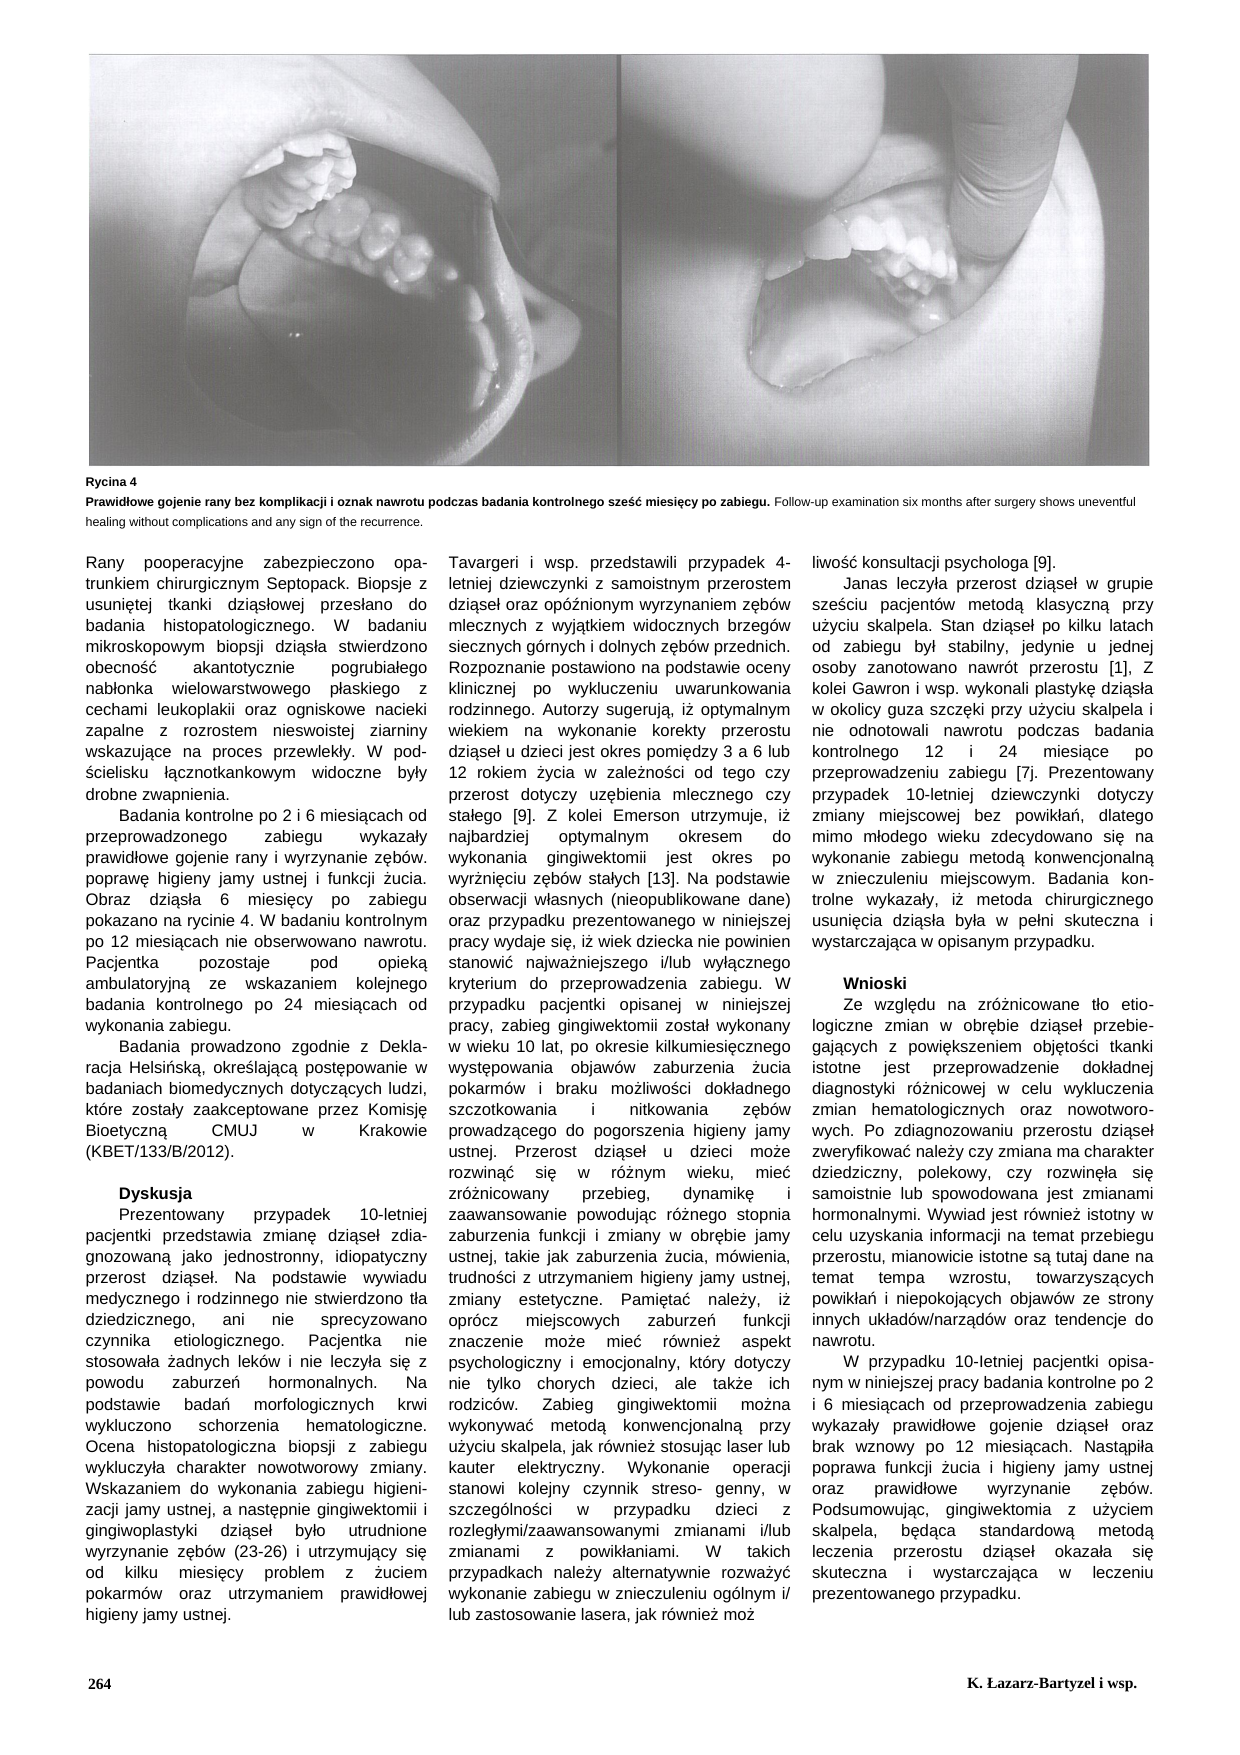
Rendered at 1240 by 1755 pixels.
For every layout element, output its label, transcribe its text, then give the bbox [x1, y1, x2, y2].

text liwość konsultacji psychologa [9]. [812, 553, 1154, 572]
text Prezentowany przypadek 10-letniej pacjentki przedstawia zmianę dziąseł zdia- gnozowaną jako jednostronny, idiopatyczny przerost dziąseł. Na podstawie wywiadu medycznego i rodzinnego nie stwierdzono tła dziedzicznego, ani nie sprecyzowano czynnika etiologicznego. Pacjentka nie stosowała żadnych leków i nie leczyła się z powodu zaburzeń hormonalnych. Na podstawie badań morfologicznych krwi wykluczono schorzenia hematologiczne. Ocena histopatologiczna biopsji z zabiegu wykluczyła charakter nowotworowy zmiany. Wskazaniem do wykonania zabiegu higieni- zacji jamy ustnej, a następnie gingiwektomii i gingiwoplastyki dziąseł było utrudnione wyrzynanie zębów (23-26) i utrzymujący się od kilku miesięcy problem z żuciem pokarmów oraz utrzymaniem prawidłowej higieny jamy ustnej. [85, 1205, 427, 1624]
text Badania prowadzono zgodnie z Dekla­racja Helsińską, określającą postępowanie w badaniach biomedycznych dotyczących ludzi, które zostały zaakceptowane przez Komisję Bioetyczną CMUJ w Krakowie (KBET/133/B/2012). [85, 1037, 427, 1161]
text Wnioski [812, 973, 1154, 993]
picture [88, 52, 1151, 468]
text Rany pooperacyjne zabezpieczono opa­trunkiem chirurgicznym Septopack. Biopsje z usuniętej tkanki dziąsłowej przesłano do badania histopatologicznego. W badaniu mikroskopowym biopsji dziąsła stwierdzo­no obecność akantotycznie pogrubiałego nabłonka wielowarstwowego płaskiego z cechami leukoplakii oraz ogniskowe nacieki zapalne z rozrostem nieswoistej ziarniny wskazujące na proces przewlekły. W pod- ścielisku łącznotkankowym widoczne były drobne zwapnienia. [85, 553, 427, 803]
text W przypadku 10-Ietniej pacjentki opisa­nym w niniejszej pracy badania kontrolne po 2 i 6 miesiącach od przeprowadzenia zabiegu wykazały prawidłowe gojenie dzią­seł oraz brak wznowy po 12 miesiącach. Nastąpiła poprawa funkcji żucia i higieny jamy ustnej oraz prawidłowe wyrzynanie zębów. Podsumowując, gingiwektomia z użyciem skalpela, będąca standardową metodą leczenia przerostu dziąseł okazała się skuteczna i wystarczająca w leczeniu prezentowanego przypadku. [812, 1352, 1154, 1603]
text Dyskusja [85, 1184, 427, 1203]
text Tavargeri i wsp. przedstawili przypadek 4-letniej dziewczynki z samoistnym przero­stem dziąseł oraz opóźnionym wyrzynaniem zębów mlecznych z wyjątkiem widocznych brzegów siecznych górnych i dolnych zębów przednich. Rozpoznanie postawiono na podstawie oceny klinicznej po wykluczeniu uwarunkowania rodzinnego. Autorzy suge­rują, iż optymalnym wiekiem na wykonanie korekty przerostu dziąseł u dzieci jest okres pomiędzy 3 a 6 lub 12 rokiem życia w zależności od tego czy przerost dotyczy uzębienia mlecznego czy stałego [9]. Z kolei Emerson utrzymuje, iż najbardziej optymal­nym okresem do wykonania gingiwektomii jest okres po wyrżnięciu zębów stałych [13]. Na podstawie obserwacji własnych (nieopublikowane dane) oraz przypadku prezentowanego w niniejszej pracy wydaje się, iż wiek dziecka nie powinien stanowić najważniejszego i/lub wyłącznego kryterium do przeprowadzenia zabiegu. W przypadku pacjentki opisanej w niniejszej pracy, zabieg gingiwektomii został wykonany w wieku 10 lat, po okresie kilkumiesięcznego występo­wania objawów zaburzenia żucia pokarmów i braku możliwości dokładnego szczotkowa­nia i nitkowania zębów prowadzącego do pogorszenia higieny jamy ustnej. Przerost dziąseł u dzieci może rozwinąć się w róż­nym wieku, mieć zróżnicowany przebieg, dynamikę i zaawansowanie powodując różnego stopnia zaburzenia funkcji i zmiany w obrębie jamy ustnej, takie jak zaburzenia żucia, mówienia, trudności z utrzymaniem higieny jamy ustnej, zmiany estetyczne. Pamiętać należy, iż oprócz miejscowych zaburzeń funkcji znaczenie może mieć rów­nież aspekt psychologiczny i emocjonalny, który dotyczy nie tylko chorych dzieci, ale także ich rodziców. Zabieg gingiwektomii można wykonywać metodą konwencjonalną przy użyciu skalpela, jak również stosując laser lub kauter elektryczny. Wykonanie operacji stanowi kolejny czynnik streso- genny, w szczególności w przypadku dzieci z rozległymi/zaawansowanymi zmianami i/lub zmianami z powikłaniami. W takich przypadkach należy alternatywnie rozważyć wykonanie zabiegu w znieczuleniu ogólnym i/ lub zastosowanie lasera, jak również moż­ [448, 553, 791, 1624]
text Ze względu na zróżnicowane tło etio­logiczne zmian w obrębie dziąseł przebie­gających z powiększeniem objętości tkanki istotne jest przeprowadzenie dokładnej diagnostyki różnicowej w celu wykluczenia zmian hematologicznych oraz nowotworo­wych. Po zdiagnozowaniu przerostu dziąseł zweryfikować należy czy zmiana ma charak­ter dziedziczny, polekowy, czy rozwinęła się samoistnie lub spowodowana jest zmianami hormonalnymi. Wywiad jest również istotny w celu uzyskania informacji na temat prze­biegu przerostu, mianowicie istotne są tutaj dane na temat tempa wzrostu, towarzyszą­cych powikłań i niepokojących objawów ze strony innych układów/narządów oraz tendencje do nawrotu. [812, 994, 1154, 1350]
text Rycina 4 [85, 475, 1154, 489]
text Prawidłowe gojenie rany bez komplikacji i oznak nawrotu podczas badania kontrolnego sześć miesięcy po zabiegu. Follow-up examination six months after surgery shows uneventful healing without complications and any sign of the recurrence. [85, 495, 1154, 529]
text Badania kontrolne po 2 i 6 miesiącach od przeprowadzonego zabiegu wykazały prawidłowe gojenie rany i wyrzynanie zę­bów. poprawę higieny jamy ustnej i funkcji żucia. Obraz dziąsła 6 miesięcy po zabiegu pokazano na rycinie 4. W badaniu kontro­lnym po 12 miesiącach nie obserwowano nawrotu. Pacjentka pozostaje pod opieką ambulatoryjną ze wskazaniem kolejnego badania kontrolnego po 24 miesiącach od wykonania zabiegu. [85, 805, 427, 1035]
text Janas leczyła przerost dziąseł w grupie sześciu pacjentów metodą klasyczną przy użyciu skalpela. Stan dziąseł po kilku latach od zabiegu był stabilny, jedynie u jednej osoby zanotowano nawrót przerostu [1], Z kolei Gawron i wsp. wykonali plastykę dziąsła w okolicy guza szczęki przy użyciu skalpela i nie odnotowali nawrotu podczas badania kontrolnego 12 i 24 miesiące po przeprowadzeniu zabiegu [7j. Prezentowany przypadek 10-letniej dziewczynki dotyczy zmiany miejscowej bez powikłań, dlatego mimo młodego wieku zdecydowano się na wykonanie zabiegu metodą konwencjonalną w znieczuleniu miejscowym. Badania kon­trolne wykazały, iż metoda chirurgicznego usunięcia dziąsła była w pełni skuteczna i wystarczająca w opisanym przypadku. [812, 574, 1154, 951]
text K. Łazarz-Bartyzel i wsp. [967, 1674, 1154, 1692]
text 264 [88, 1675, 118, 1693]
